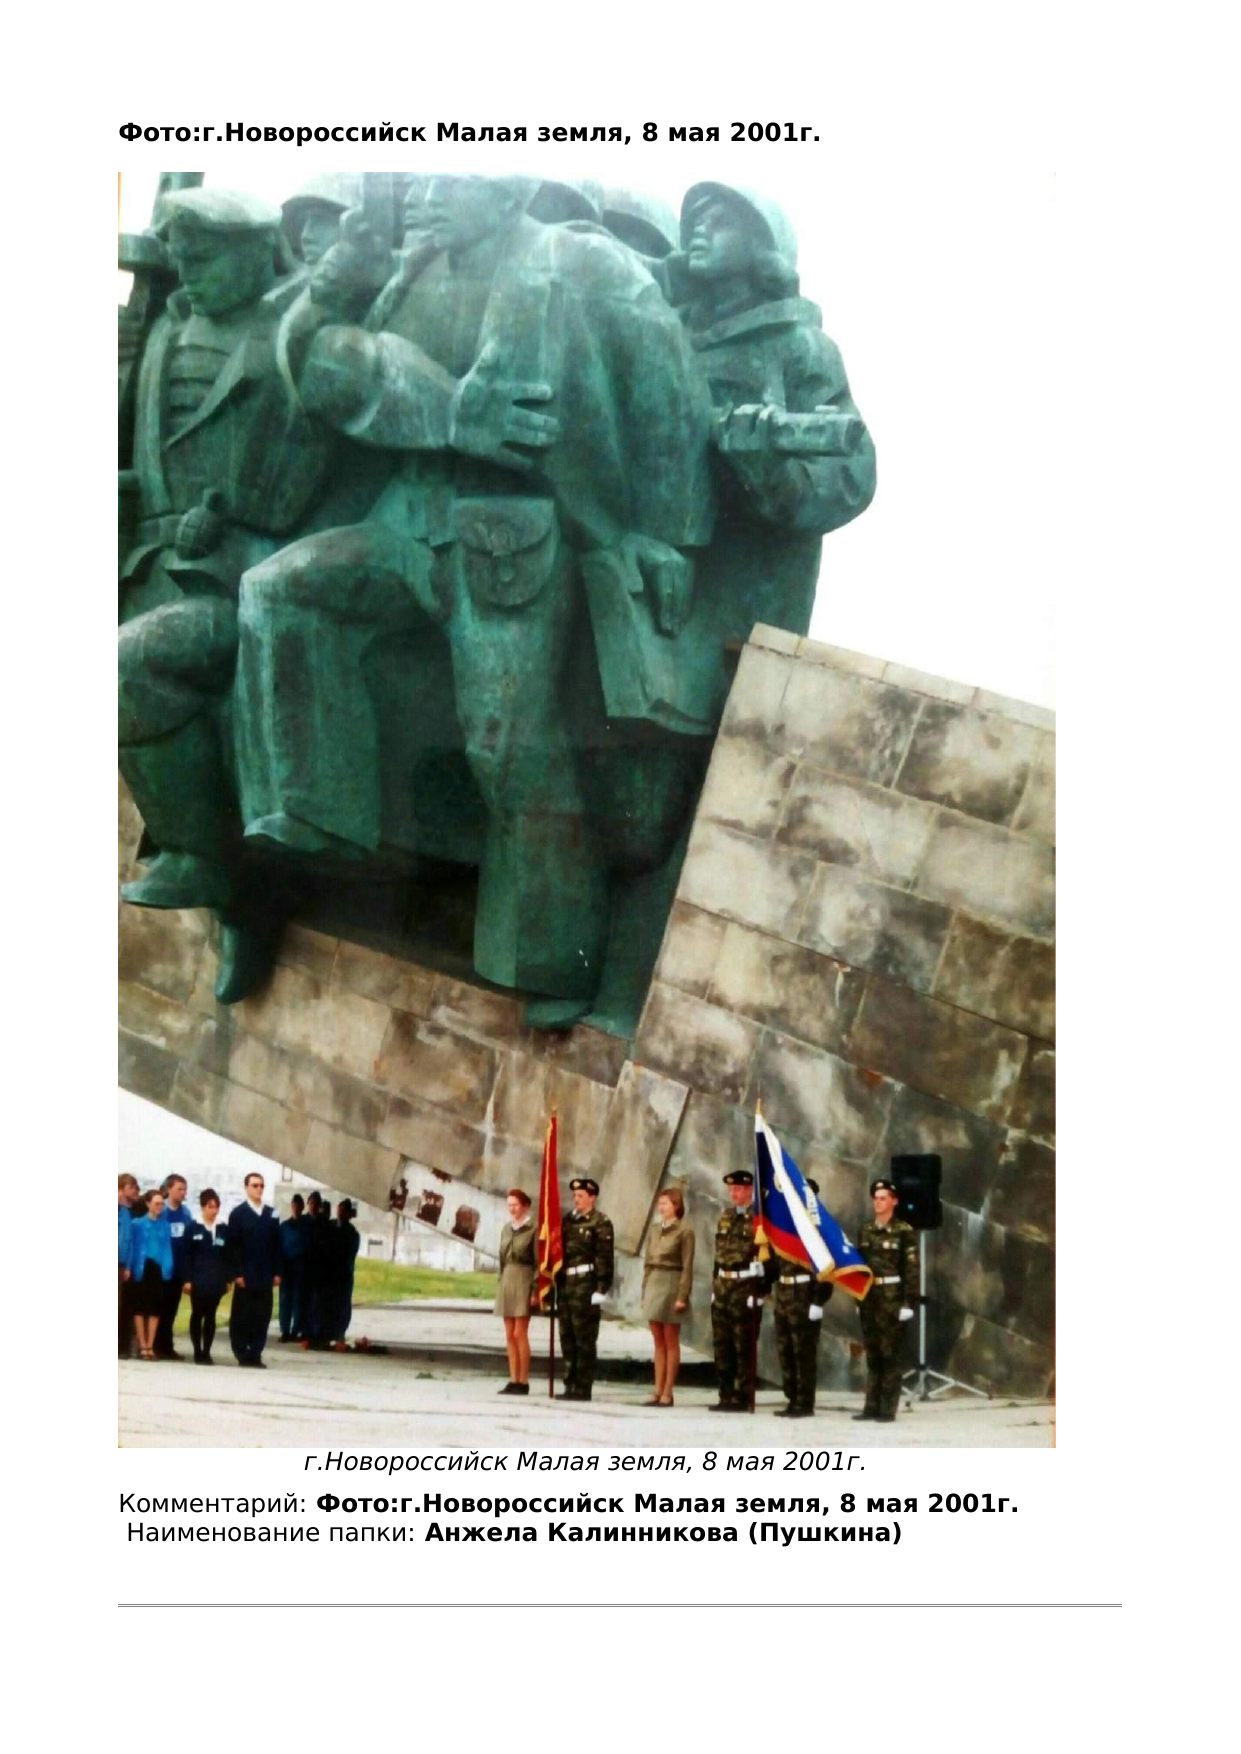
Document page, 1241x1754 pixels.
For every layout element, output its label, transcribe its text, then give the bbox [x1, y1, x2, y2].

text г.Новороссийск Малая земля, 8 мая 2001г. [118, 1448, 1056, 1477]
subtitle Фото:г.Новороссийск Малая земля, 8 мая 2001г. [118, 118, 1122, 147]
text Комментарий: Фото:г.Новороссийск Малая земля, 8 мая 2001г. Наименование папки: Анжела Калинникова (Пушкина) [118, 1489, 1122, 1577]
picture [118, 172, 1056, 1448]
